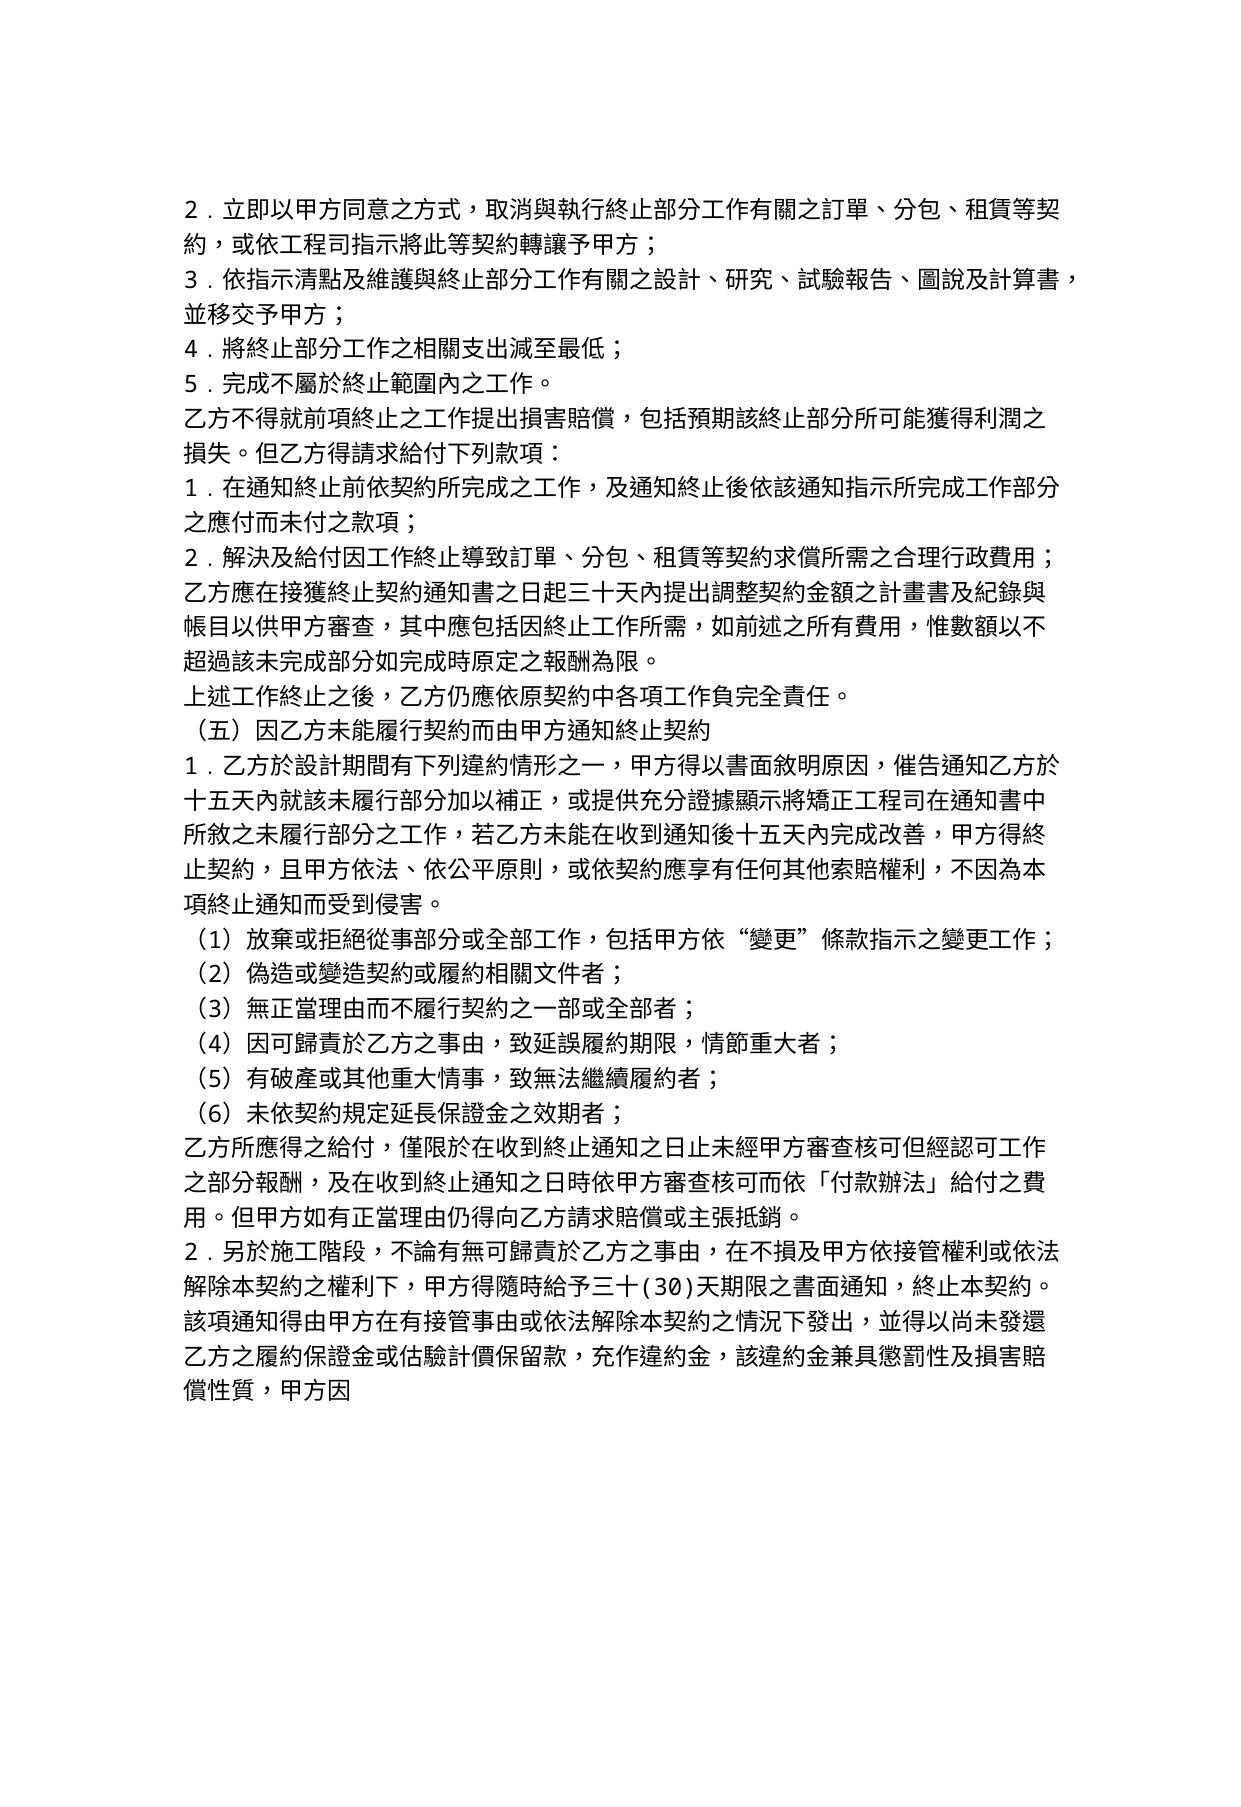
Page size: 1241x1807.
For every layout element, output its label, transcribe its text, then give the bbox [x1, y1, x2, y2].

text 乙方不得就前項終止之工作提出損害賠償，包括預期該終止部分所可能獲得利潤之損失。但乙方得請求給付下列款項： [184, 399, 1064, 469]
text 3﹒依指示清點及維護與終止部分工作有關之設計、研究、試驗報告、圖說及計算書，並移交予甲方； [184, 261, 1064, 330]
text （3）無正當理由而不履行契約之一部或全部者； [184, 990, 1064, 1024]
text （2）偽造或變造契約或履約相關文件者； [184, 955, 1064, 990]
text （五）因乙方未能履行契約而由甲方通知終止契約 [184, 712, 1064, 747]
text （5）有破產或其他重大情事，致無法繼續履約者； [184, 1059, 1064, 1094]
text （6）未依契約規定延長保證金之效期者； [184, 1094, 1064, 1129]
text （1）放棄或拒絕從事部分或全部工作，包括甲方依“變更”條款指示之變更工作； [184, 920, 1064, 955]
text 1﹒在通知終止前依契約所完成之工作，及通知終止後依該通知指示所完成工作部分之應付而未付之款項； [184, 469, 1064, 538]
text 2﹒另於施工階段，不論有無可歸責於乙方之事由，在不損及甲方依接管權利或依法解除本契約之權利下，甲方得隨時給予三十(30)天期限之書面通知，終止本契約。該項通知得由甲方在有接管事由或依法解除本契約之情況下發出，並得以尚未發還乙方之履約保證金或估驗計價保留款，充作違約金，該違約金兼具懲罰性及損害賠償性質，甲方因 [184, 1233, 1064, 1407]
text 乙方應在接獲終止契約通知書之日起三十天內提出調整契約金額之計畫書及紀錄與帳目以供甲方審查，其中應包括因終止工作所需，如前述之所有費用，惟數額以不超過該未完成部分如完成時原定之報酬為限。 [184, 573, 1064, 677]
text 1﹒乙方於設計期間有下列違約情形之一，甲方得以書面敘明原因，催告通知乙方於十五天內就該未履行部分加以補正，或提供充分證據顯示將矯正工程司在通知書中所敘之未履行部分之工作，若乙方未能在收到通知後十五天內完成改善，甲方得終止契約，且甲方依法、依公平原則，或依契約應享有任何其他索賠權利，不因為本項終止通知而受到侵害。 [184, 747, 1064, 920]
text 2﹒立即以甲方同意之方式，取消與執行終止部分工作有關之訂單、分包、租賃等契約，或依工程司指示將此等契約轉讓予甲方； [184, 191, 1064, 261]
text 5﹒完成不屬於終止範圍內之工作。 [184, 365, 1064, 399]
text 2﹒解決及給付因工作終止導致訂單、分包、租賃等契約求償所需之合理行政費用； [184, 538, 1064, 573]
text 4﹒將終止部分工作之相關支出減至最低； [184, 330, 1064, 365]
text （4）因可歸責於乙方之事由，致延誤履約期限，情節重大者； [184, 1024, 1064, 1059]
text 上述工作終止之後，乙方仍應依原契約中各項工作負完全責任。 [184, 677, 1064, 712]
text 乙方所應得之給付，僅限於在收到終止通知之日止未經甲方審查核可但經認可工作之部分報酬，及在收到終止通知之日時依甲方審查核可而依「付款辦法」給付之費用。但甲方如有正當理由仍得向乙方請求賠償或主張抵銷。 [184, 1129, 1064, 1233]
